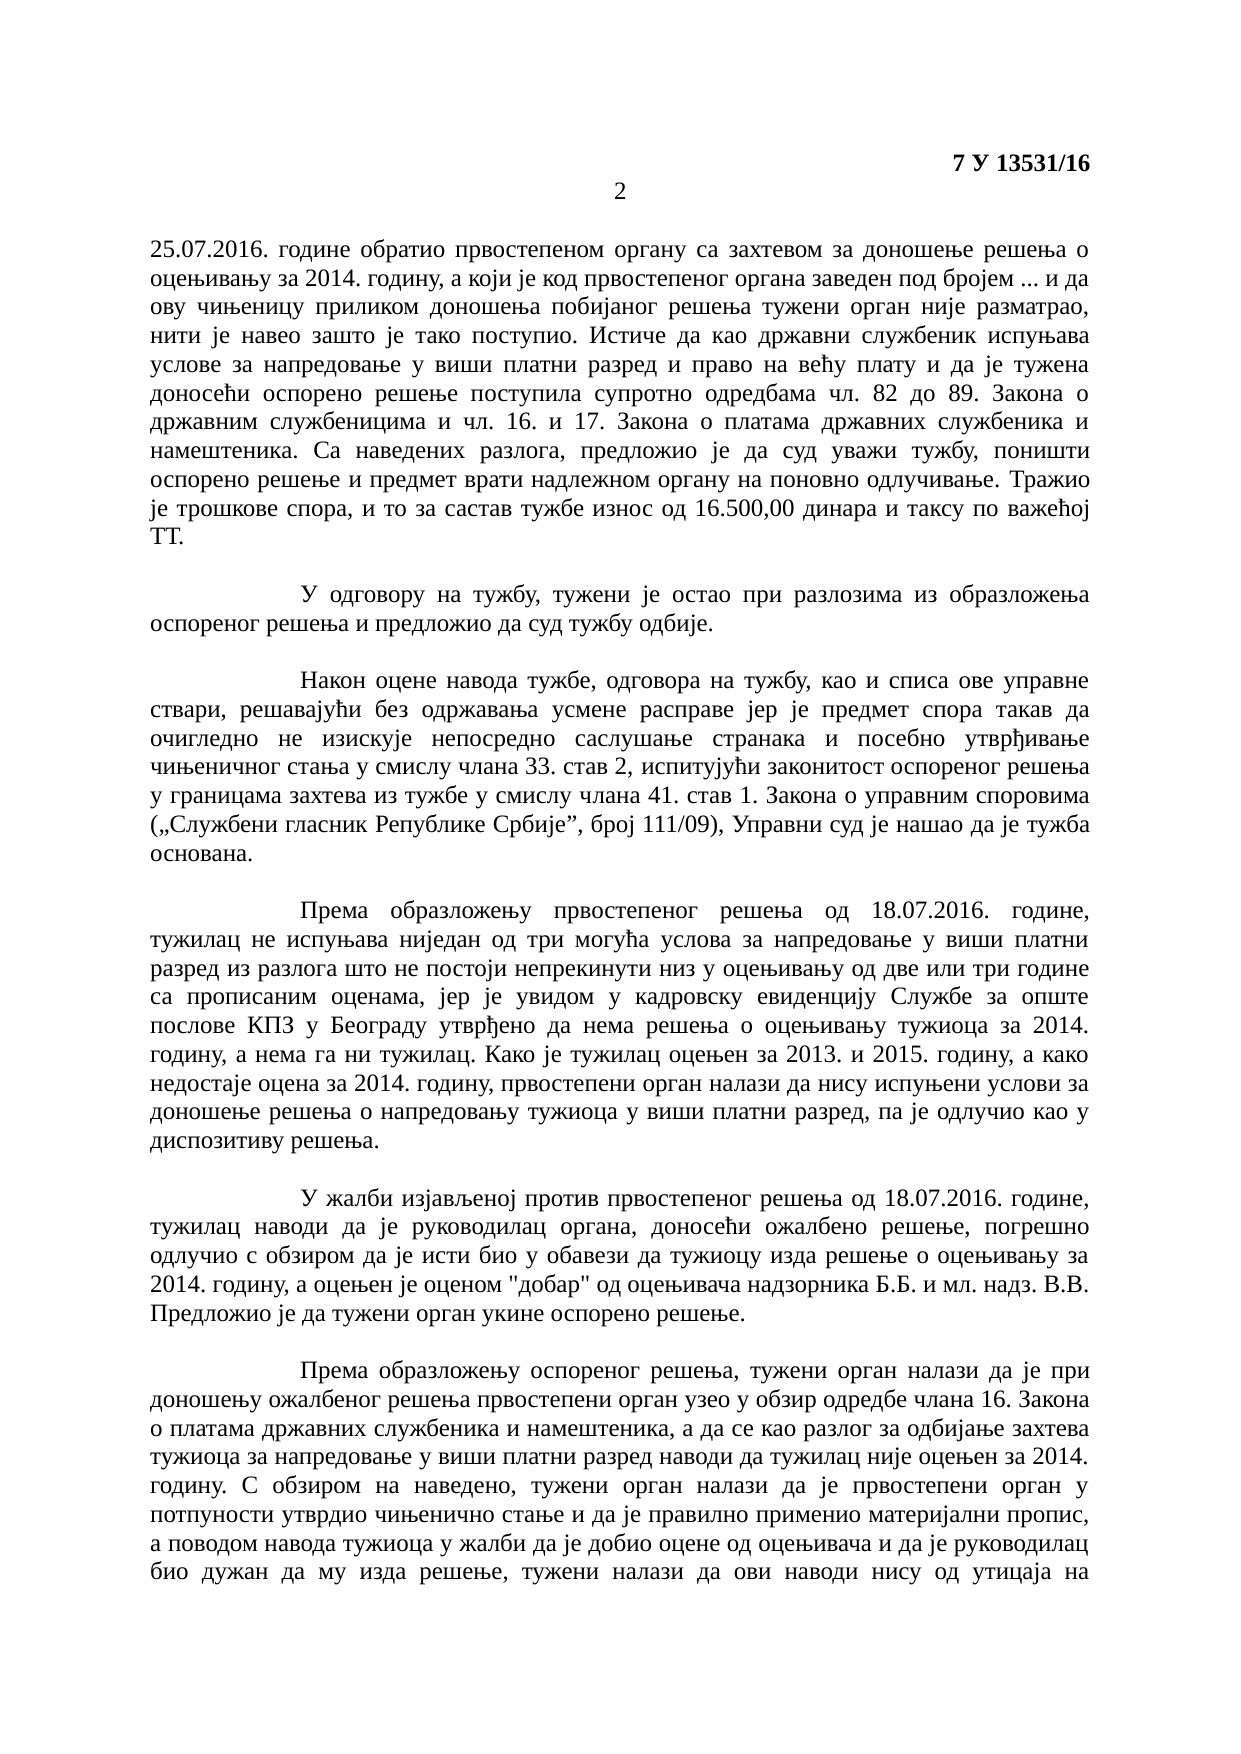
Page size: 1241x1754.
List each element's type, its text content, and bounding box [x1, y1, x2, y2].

text 25.07.2016. године обратио првостeпеном органу са захтевом за доношење решења о оцењивању за 2014. годину, а који је код првостeпеног органа заведен под бројем ... и да ову чињеницу приликом доношења побијаног решења тужени орган није разматрао, нити је навео зашто је тако поступио. Истиче да као државни службеник испуњава услове за напредовање у виши платни разред и право на већу плату и да је тужена доносећи оспорено решење поступила супротно одредбама чл. 82 до 89. Закона о државним службеницима и чл. 16. и 17. Закона о платама државних службеника и намештеника. Са наведених разлога, предложио је да суд уважи тужбу, поништи оспорено решење и предмет врати надлежном органу на поновно одлучивање. Тражио је трошкове спора, и то за састав тужбе износ од 16.500,00 динара и таксу по важећој ТТ. [150, 234, 1090, 550]
text Према образложењу оспореног решења, тужени орган налази да је при доношењу ожалбеног решења првостепени орган узео у обзир одредбе члана 16. Закона о платама државних службеника и намештеника, а да се као разлог за одбијање захтева тужиоца за напредовање у виши платни разред наводи да тужилац није оцењен за 2014. годину. С обзиром на наведено, тужени орган налази да је првостепени орган у потпуности утврдио чињенично стање и да је правилно применио материјални пропис, а поводом навода тужиоца у жалби да је добио оцене од оцењивача и да је руководилац био дужан да му изда решење, тужени налази да ови наводи нису од утицаја на [150, 1355, 1090, 1585]
text У одговору на тужбу, тужени је остао при разлозима из образложења оспореног решења и предложио да суд тужбу одбије. [150, 579, 1090, 636]
text У жалби изјављеној против првостeпеног решења од 18.07.2016. године, тужилац наводи да је руководилац органа, доносећи ожалбено решење, погрешно одлучио с обзиром да је исти био у обавези да тужиоцу изда решење о оцењивању за 2014. годину, а оцењен је оценом "добар" од оцењивача надзорника Б.Б. и мл. надз. В.В. Предложио је да тужени орган укине оспорено решење. [150, 1183, 1090, 1326]
text Након оцене навода тужбе, одговора на тужбу, као и списа ове управне ствари, решавајући без одржавања усмене расправе јер је предмет спора такав да очигледно не изискује непосредно саслушање странака и посебно утврђивање чињеничног стања у смислу члана 33. став 2, испитујући законитост оспореног решења у границама захтева из тужбе у смислу члана 41. став 1. Закона о управним споровима („Службени гласник Републике Србије”, број 111/09), Управни суд је нашао да је тужба основана. [150, 665, 1090, 866]
text Према образложењу првостепеног решења од 18.07.2016. године, тужилац не испуњава ниједан од три могућа услова за напредовање у виши платни разред из разлога што не постоји непрекинути низ у оцењивању од две или три године са прописаним оценама, јер је увидом у кадровску евиденцију Службе за опште послове КПЗ у Београду утврђено да нема решења о оцењивању тужиоца за 2014. годину, а нема га ни тужилац. Како је тужилац оцењен за 2013. и 2015. годину, а како недостаје оцена за 2014. годину, првостeпени орган налази да нису испуњени услови за доношење решења о напредовању тужиоца у виши платни разред, па је одлучио као у диспозитиву решења. [150, 895, 1090, 1154]
